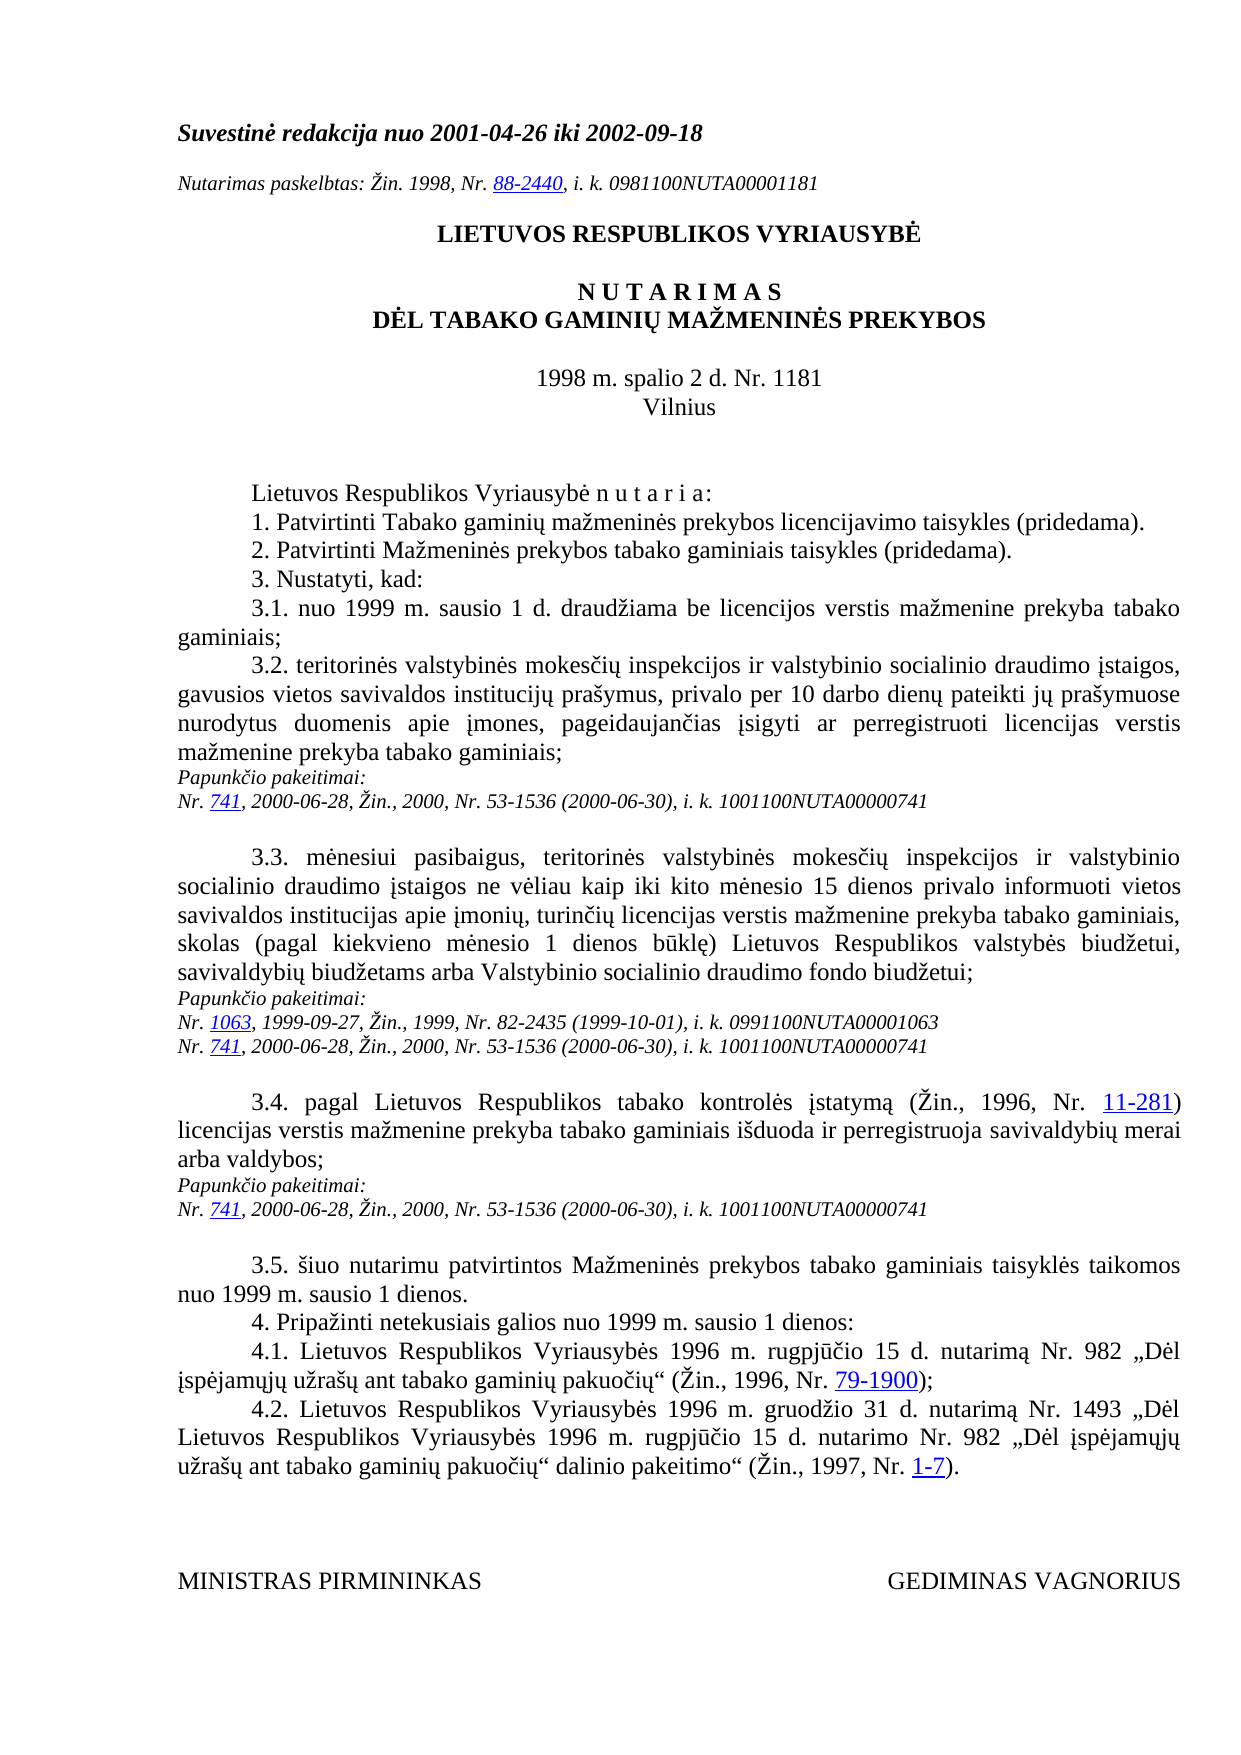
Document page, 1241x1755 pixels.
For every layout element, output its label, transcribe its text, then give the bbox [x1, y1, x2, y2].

text Nr. 741, 2000-06-28, Žin., 2000, Nr. 53-1536 (2000-06-30), i. k. 1001100NUTA00000741 [177, 1197, 1181, 1221]
text Papunkčio pakeitimai: [177, 1173, 1181, 1197]
text Lietuvos Respublikos Vyriausybė nutaria: [177, 478, 1181, 507]
text LIETUVOS RESPUBLIKOS VYRIAUSYBĖ [177, 219, 1181, 248]
text Nr. 1063, 1999-09-27, Žin., 1999, Nr. 82-2435 (1999-10-01), i. k. 0991100NUTA00001063 [177, 1010, 1181, 1034]
text Papunkčio pakeitimai: [177, 986, 1181, 1010]
text Ministras Pirmininkas Gediminas Vagnorius [177, 1566, 1181, 1595]
text Papunkčio pakeitimai: [177, 765, 1181, 789]
text Nutarimas paskelbtas: Žin. 1998, Nr. 88-2440, i. k. 0981100NUTA00001181 [177, 171, 1181, 195]
text Vilnius [177, 392, 1181, 420]
text Suvestinė redakcija nuo 2001-04-26 iki 2002-09-18 [177, 118, 1181, 147]
text Nr. 741, 2000-06-28, Žin., 2000, Nr. 53-1536 (2000-06-30), i. k. 1001100NUTA00000741 [177, 789, 1181, 813]
text 4. Pripažinti netekusiais galios nuo 1999 m. sausio 1 dienos: [177, 1307, 1181, 1336]
text 3.5. šiuo nutarimu patvirtintos Mažmeninės prekybos tabako gaminiais taisyklės taikomos nuo 1999 m. sausio 1 dienos. [177, 1250, 1181, 1307]
text 1998 m. spalio 2 d. Nr. 1181 [177, 363, 1181, 392]
text DĖL TABAKO GAMINIŲ MAŽMENINĖS PREKYBOS [177, 305, 1181, 334]
text 1. Patvirtinti Tabako gaminių mažmeninės prekybos licencijavimo taisykles (pridedama). [177, 507, 1181, 535]
text 4.1. Lietuvos Respublikos Vyriausybės 1996 m. rugpjūčio 15 d. nutarimą Nr. 982 „Dėl įspėjamųjų užrašų ant tabako gaminių pakuočių“ (Žin., 1996, Nr. 79-1900); [177, 1336, 1181, 1394]
text N U T A R I M A S [177, 277, 1181, 305]
text 4.2. Lietuvos Respublikos Vyriausybės 1996 m. gruodžio 31 d. nutarimą Nr. 1493 „Dėl Lietuvos Respublikos Vyriausybės 1996 m. rugpjūčio 15 d. nutarimo Nr. 982 „Dėl įspėjamųjų užrašų ant tabako gaminių pakuočių“ dalinio pakeitimo“ (Žin., 1997, Nr. 1-7). [177, 1394, 1181, 1480]
text 3. Nustatyti, kad: [177, 564, 1181, 593]
text Nr. 741, 2000-06-28, Žin., 2000, Nr. 53-1536 (2000-06-30), i. k. 1001100NUTA00000741 [177, 1034, 1181, 1058]
text 3.2. teritorinės valstybinės mokesčių inspekcijos ir valstybinio socialinio draudimo įstaigos, gavusios vietos savivaldos institucijų prašymus, privalo per 10 darbo dienų pateikti jų prašymuose nurodytus duomenis apie įmones, pageidaujančias įsigyti ar perregistruoti licencijas verstis mažmenine prekyba tabako gaminiais; [177, 650, 1181, 765]
text 3.4. pagal Lietuvos Respublikos tabako kontrolės įstatymą (Žin., 1996, Nr. 11-281) licencijas verstis mažmenine prekyba tabako gaminiais išduoda ir perregistruoja savivaldybių merai arba valdybos; [177, 1087, 1181, 1173]
text 3.3. mėnesiui pasibaigus, teritorinės valstybinės mokesčių inspekcijos ir valstybinio socialinio draudimo įstaigos ne vėliau kaip iki kito mėnesio 15 dienos privalo informuoti vietos savivaldos institucijas apie įmonių, turinčių licencijas verstis mažmenine prekyba tabako gaminiais, skolas (pagal kiekvieno mėnesio 1 dienos būklę) Lietuvos Respublikos valstybės biudžetui, savivaldybių biudžetams arba Valstybinio socialinio draudimo fondo biudžetui; [177, 842, 1181, 986]
text 3.1. nuo 1999 m. sausio 1 d. draudžiama be licencijos verstis mažmenine prekyba tabako gaminiais; [177, 593, 1181, 650]
text 2. Patvirtinti Mažmeninės prekybos tabako gaminiais taisykles (pridedama). [177, 535, 1181, 564]
